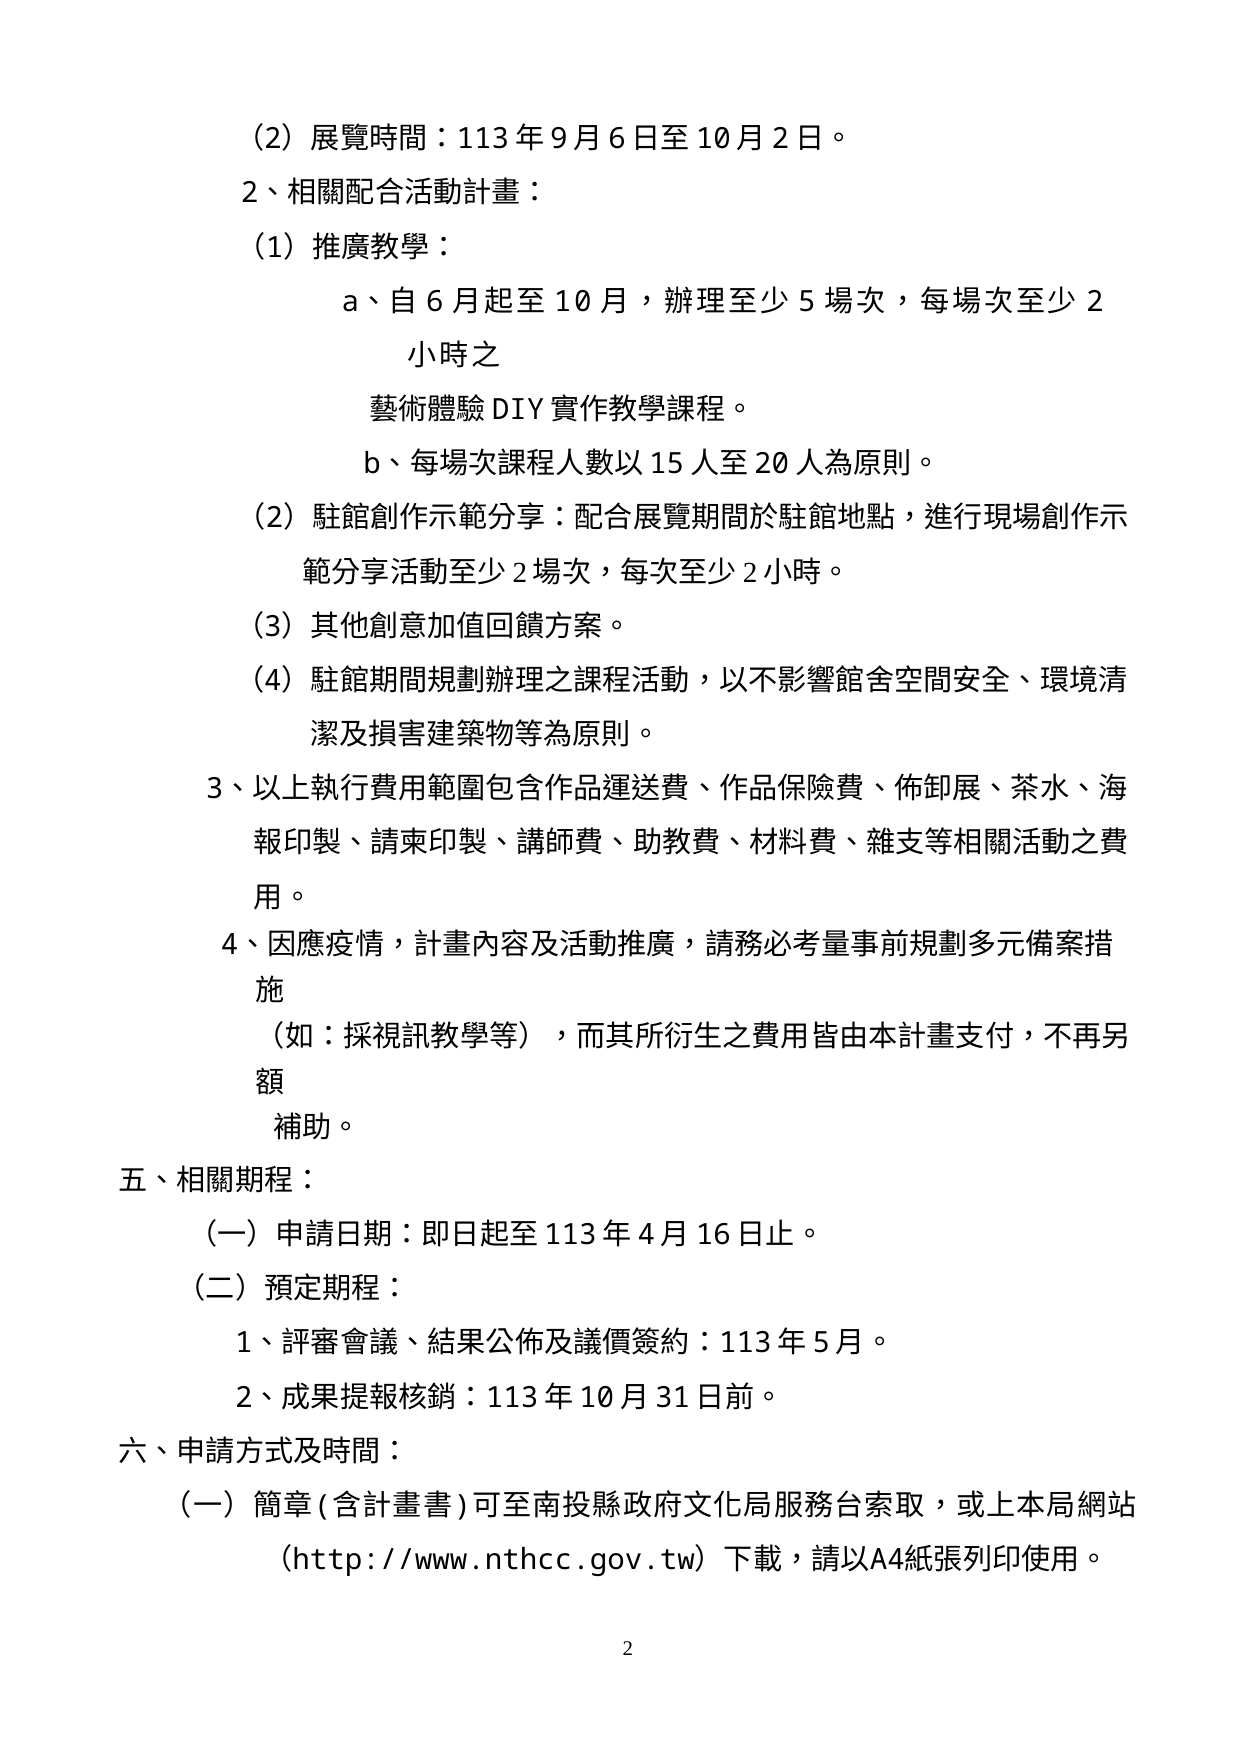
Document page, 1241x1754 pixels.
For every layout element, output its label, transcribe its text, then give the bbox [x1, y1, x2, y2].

text 潔及損害建築物等為原則。 [118, 701, 1137, 755]
text 範分享活動至少2場次，每次至少2小時。 [266, 539, 1137, 593]
text 1、評審會議、結果公佈及議價簽約：113年5月。 [118, 1309, 1137, 1364]
text 藝術體驗DIY實作教學課程。 [369, 376, 1137, 430]
text （二）預定期程： [118, 1255, 1137, 1309]
text 五、相關期程： [118, 1147, 1137, 1201]
text （一）申請日期：即日起至113年4月16日止。 [118, 1201, 1137, 1255]
text 2、相關配合活動計畫： [118, 159, 1137, 214]
text （2）駐館創作示範分享：配合展覽期間於駐館地點，進行現場創作示 [236, 484, 1137, 539]
text 3、以上執行費用範圍包含作品運送費、作品保險費、佈卸展、茶水、海 [118, 755, 1137, 809]
text 報印製、請柬印製、講師費、助教費、材料費、雜支等相關活動之費 [143, 809, 1137, 864]
text 2、成果提報核銷：113年10月31日前。 [118, 1364, 1137, 1418]
text a、自6月起至10月，辦理至少5場次，每場次至少2小時之 [236, 268, 1137, 376]
text 補助。 [168, 1101, 1137, 1147]
text （3）其他創意加值回饋方案。 [118, 593, 1137, 647]
text （如：採視訊教學等），而其所衍生之費用皆由本計畫支付，不再另額 [168, 1009, 1137, 1101]
text （2）展覽時間：113年9月6日至10月2日。 [118, 105, 1137, 159]
text 六、申請方式及時間： [118, 1418, 1137, 1472]
text （一）簡章(含計畫書)可至南投縣政府文化局服務台索取，或上本局網站（http://www.nthcc.gov.tw）下載，請以A4紙張列印使用。 [163, 1472, 1137, 1580]
text 4、因應疫情，計畫內容及活動推廣，請務必考量事前規劃多元備案措施 [168, 918, 1137, 1009]
text b、每場次課程人數以15人至20人為原則。 [118, 430, 1137, 484]
text （1）推廣教學： [236, 214, 1137, 268]
text 用。 [143, 864, 1137, 918]
text （4）駐館期間規劃辦理之課程活動，以不影響館舍空間安全、環境清 [118, 647, 1137, 701]
